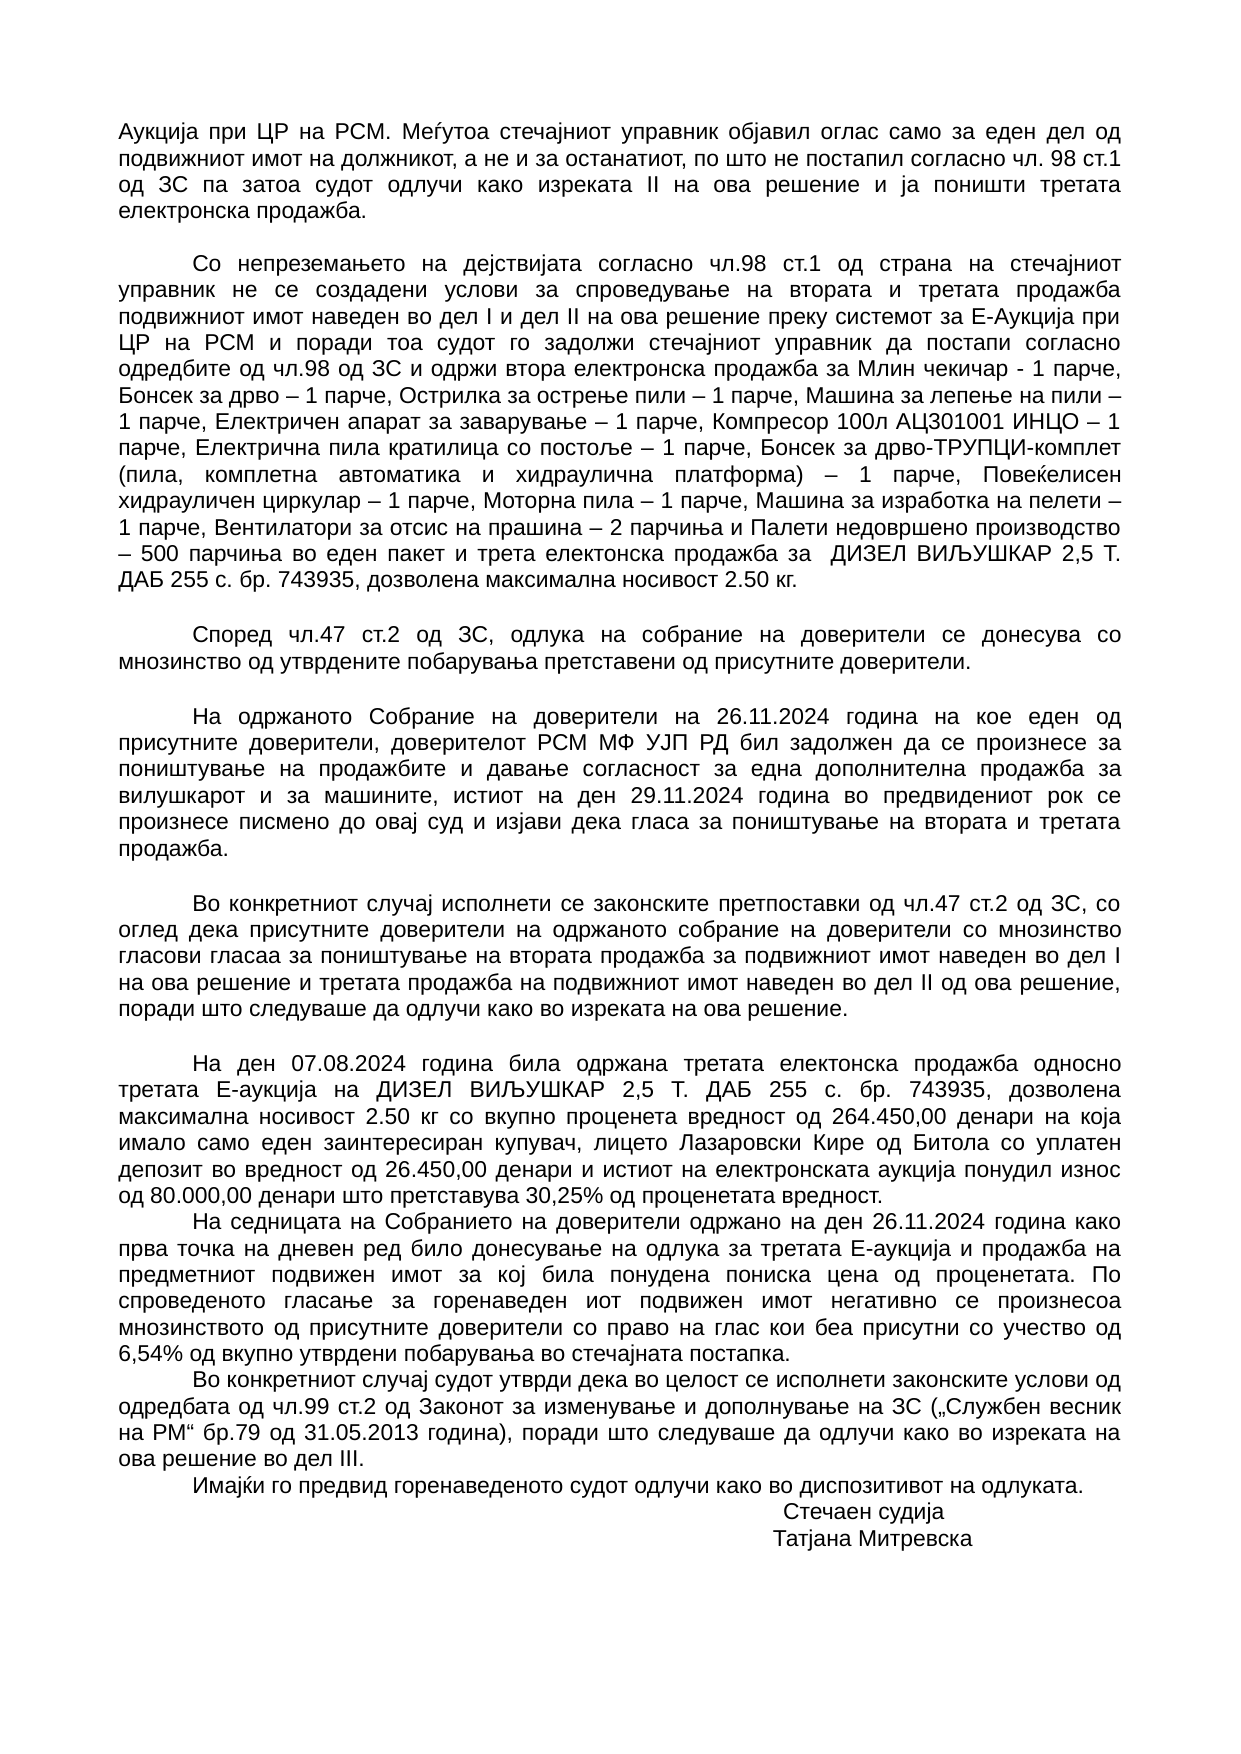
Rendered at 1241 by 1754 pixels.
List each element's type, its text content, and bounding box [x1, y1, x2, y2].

text Аукција при ЦР на РСМ. Меѓутоа стечајниот управник објавил оглас само за еден дел од подвижниот имот на должникот, а не и за останатиот, по што не постапил согласно чл. 98 ст.1 од ЗС па затоа судот одлучи како изреката II на ова решение и ја поништи третата електронска продажба. [118, 118, 1122, 223]
text Според чл.47 ст.2 од ЗС, одлука на собрание на доверители се донесува со мнозинство од утврдените побарувања претставени од присутните доверители. [118, 621, 1122, 674]
text Со непреземањето на дејствијата согласно чл.98 ст.1 од страна на стечајниот управник не се создадени услови за спроведување на втората и третата продажба подвижниот имот наведен во дел I и дел II на ова решение преку системот за Е-Аукција при ЦР на РСМ и поради тоа судот го задолжи стечајниот управник да постапи согласно одредбите од чл.98 од ЗС и одржи втора електронска продажба за Млин чекичар - 1 парче, Бонсек за дрво – 1 парче, Острилка за острење пили – 1 парче, Машина за лепење на пили – 1 парче, Електричен апарат за заварување – 1 парче, Компресор 100л АЦ301001 ИНЦО – 1 парче, Електрична пила кратилица со постоље – 1 парче, Бонсек за дрво-ТРУПЦИ-комплет (пила, комплетна автоматика и хидраулична платформа) – 1 парче, Повеќелисен хидрауличен циркулар – 1 парче, Моторна пила – 1 парче, Машина за изработка на пелети – 1 парче, Вентилатори за отсис на прашина – 2 парчиња и Палети недовршено производство – 500 парчиња во еден пакет и трета електонска продажба за ДИЗЕЛ ВИЉУШКАР 2,5 Т. ДАБ 255 с. бр. 743935, дозволена максимална носивост 2.50 кг. [118, 250, 1122, 592]
text На седницата на Собранието на доверители одржано на ден 26.11.2024 година како прва точка на дневен ред било донесување на одлука за третата Е-аукција и продажба на предметниот подвижен имот за кој била понудена пониска цена од проценетата. По спроведеното гласање за горенаведен иот подвижен имот негативно се произнесоа мнозинството од присутните доверители со право на глас кои беа присутни со учество од 6,54% од вкупно утврдени побарувања во стечајната постапка. [118, 1208, 1122, 1366]
text Татјана Митревска [118, 1524, 1122, 1551]
text Во конкретниот случај судот утврди дека во целост се исполнети законските услови од одредбата од чл.99 ст.2 од Законот за изменување и дополнување на ЗС („Службен весник на РМ“ бр.79 од 31.05.2013 година), поради што следуваше да одлучи како во изреката на ова решение во дел III. [118, 1366, 1122, 1472]
text На одржаното Собрание на доверители на 26.11.2024 година на кое еден од присутните доверители, доверителот РСМ МФ УЈП РД бил задолжен да се произнесе за поништување на продажбите и давање согласност за една дополнителна продажба за вилушкарот и за машините, истиот на ден 29.11.2024 година во предвидениот рок се произнесе писмено до овај суд и изјави дека гласа за поништување на втората и третата продажба. [118, 703, 1122, 861]
text На ден 07.08.2024 година била одржана третата електонска продажба односно третата Е-аукција на ДИЗЕЛ ВИЉУШКАР 2,5 Т. ДАБ 255 с. бр. 743935, дозволена максимална носивост 2.50 кг со вкупно проценета вредност од 264.450,00 денари на која имало само еден заинтересиран купувач, лицето Лазаровски Кире од Битола со уплатен депозит во вредност од 26.450,00 денари и истиот на електронската аукција понудил износ од 80.000,00 денари што претставува 30,25% од проценетата вредност. [118, 1050, 1122, 1208]
text Имајќи го предвид горенаведеното судот одлучи како во диспозитивот на одлуката. [118, 1472, 1122, 1498]
text Во конкретниот случај исполнети се законските претпоставки од чл.47 ст.2 од ЗС, со оглед дека присутните доверители на одржаното собрание на доверители со мнозинство гласови гласаа за поништување на втората продажба за подвижниот имот наведен во дел I на ова решение и третата продажба на подвижниот имот наведен во дел II од ова решение, поради што следуваше да одлучи како во изреката на ова решение. [118, 889, 1122, 1021]
text Стечаен судија [118, 1498, 1122, 1524]
